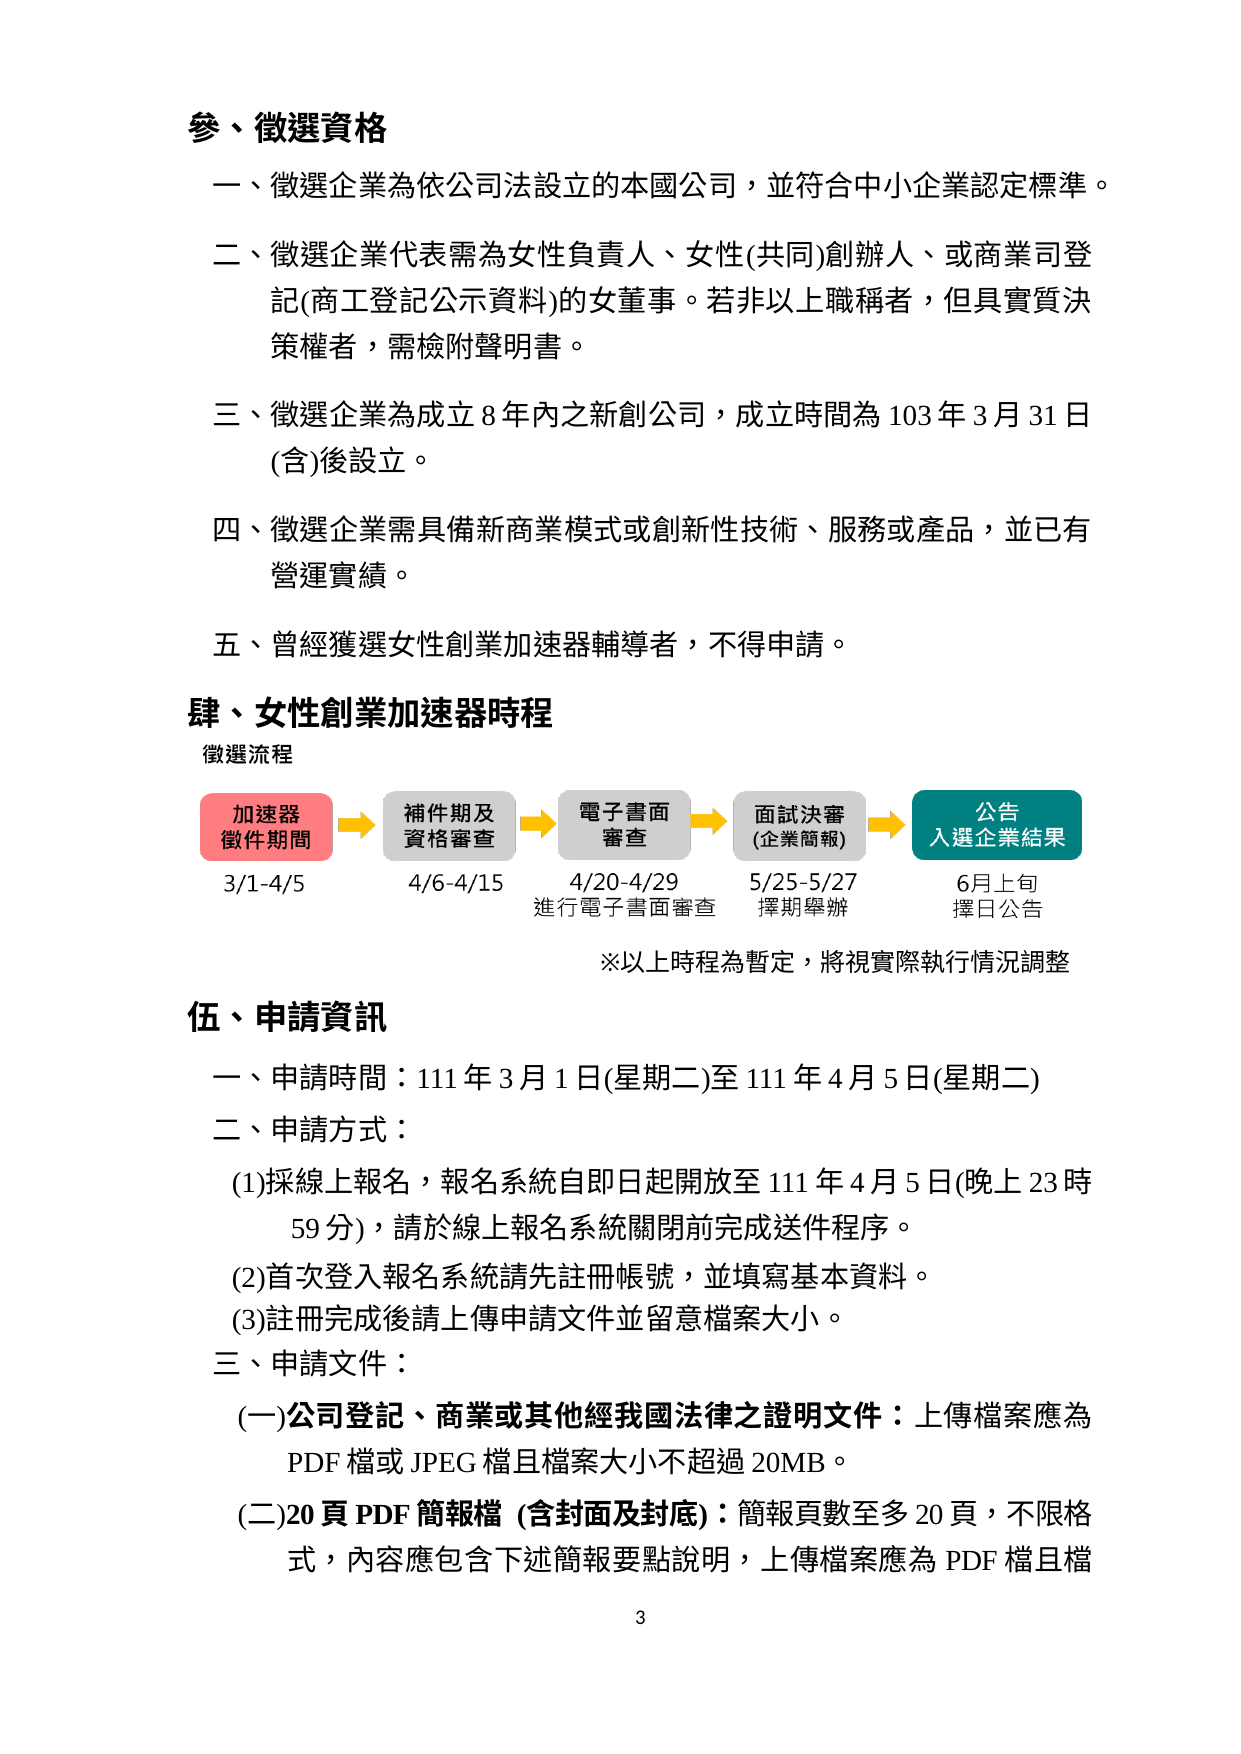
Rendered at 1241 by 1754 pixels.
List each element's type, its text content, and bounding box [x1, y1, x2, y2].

list 申請資訊 [187, 993, 1093, 1039]
list 女性創業加速器時程 [187, 689, 1093, 735]
list 20頁PDF簡報檔 (含封面及封底)：簡報頁數至多20頁，不限格式，內容應包含下述簡報要點說明，上傳檔案應為PDF檔且檔 [237, 1488, 1093, 1580]
list 採線上報名，報名系統自即日起開放至111年4月5日(晚上23時59分)，請於線上報名系統關閉前完成送件程序。 [232, 1156, 1093, 1247]
list 徵選企業為成立8年內之新創公司，成立時間為103年3月31日(含)後設立。 [212, 389, 1093, 481]
list 首次登入報名系統請先註冊帳號，並填寫基本資料。 [232, 1253, 1093, 1296]
list 徵選企業為依公司法設立的本國公司，並符合中小企業認定標準。 [212, 160, 1093, 206]
list 徵選企業代表需為女性負責人、女性(共同)創辦人、或商業司登記(商工登記公示資料)的女董事。若非以上職稱者，但具實質決策權者，需檢附聲明書。 [212, 229, 1093, 366]
list 申請方式： [212, 1103, 1093, 1149]
list 徵選資格 [187, 104, 1093, 149]
list 曾經獲選女性創業加速器輔導者，不得申請。 [212, 618, 1093, 664]
text ※以上時程為暫定，將視實際執行情況調整 [187, 935, 1093, 981]
list 申請時間：111年3月1日(星期二)至111年4月5日(星期二) [212, 1051, 1093, 1097]
list 徵選企業需具備新商業模式或創新性技術、服務或產品，並已有營運實績。 [212, 504, 1093, 595]
list 公司登記、商業或其他經我國法律之證明文件：上傳檔案應為PDF檔或JPEG檔且檔案大小不超過20MB。 [237, 1390, 1093, 1482]
list 申請文件： [212, 1338, 1093, 1384]
list 註冊完成後請上傳申請文件並留意檔案大小。 [232, 1296, 1093, 1338]
